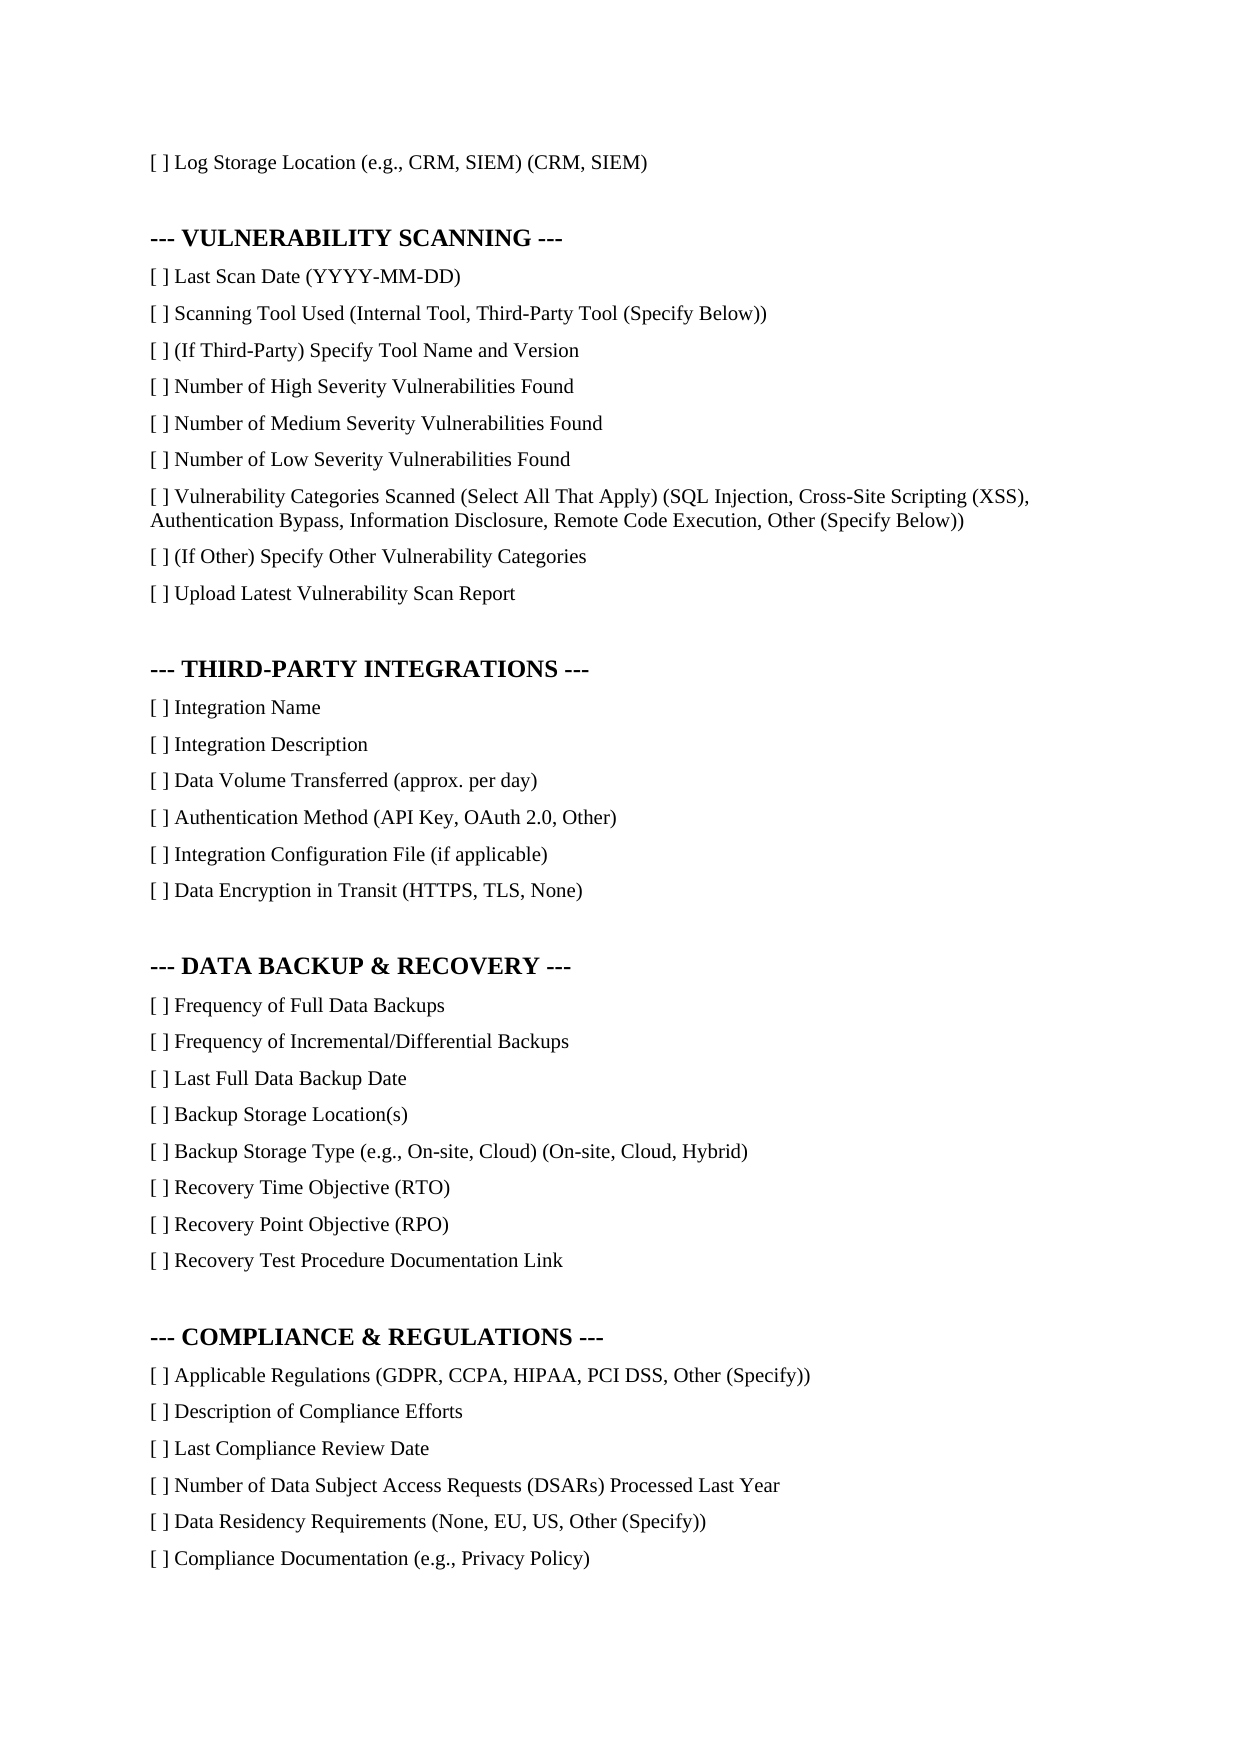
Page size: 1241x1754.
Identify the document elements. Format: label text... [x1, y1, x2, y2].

text [ ] Data Volume Transferred (approx. per day) [150, 768, 1090, 792]
text [ ] Backup Storage Location(s) [150, 1102, 1090, 1126]
text [ ] Recovery Point Objective (RPO) [150, 1212, 1090, 1236]
text [ ] Data Encryption in Transit (HTTPS, TLS, None) [150, 878, 1090, 902]
text [ ] Vulnerability Categories Scanned (Select All That Apply) (SQL Injection, Cross-Site Scripting (XSS), Authentication Bypass, Information Disclosure, Remote Code Execution, Other (Specify Below)) [150, 484, 1090, 532]
text [ ] (If Third-Party) Specify Tool Name and Version [150, 337, 1090, 362]
text [ ] Number of Low Severity Vulnerabilities Found [150, 447, 1090, 471]
text [ ] Description of Compliance Efforts [150, 1399, 1090, 1423]
text [ ] Applicable Regulations (GDPR, CCPA, HIPAA, PCI DSS, Other (Specify)) [150, 1363, 1090, 1387]
text [ ] Upload Latest Vulnerability Scan Report [150, 581, 1090, 605]
text [ ] Frequency of Full Data Backups [150, 992, 1090, 1017]
text --- DATA BACKUP & RECOVERY --- [150, 951, 1090, 980]
text [ ] Recovery Test Procedure Documentation Link [150, 1248, 1090, 1272]
text [ ] Last Scan Date (YYYY-MM-DD) [150, 264, 1090, 288]
text [ ] Backup Storage Type (e.g., On-site, Cloud) (On-site, Cloud, Hybrid) [150, 1139, 1090, 1163]
text [ ] (If Other) Specify Other Vulnerability Categories [150, 544, 1090, 568]
text [ ] Last Full Data Backup Date [150, 1066, 1090, 1090]
text [ ] Number of Data Subject Access Requests (DSARs) Processed Last Year [150, 1472, 1090, 1497]
text [ ] Compliance Documentation (e.g., Privacy Policy) [150, 1546, 1090, 1570]
text [ ] Log Storage Location (e.g., CRM, SIEM) (CRM, SIEM) [150, 150, 1090, 174]
text --- THIRD-PARTY INTEGRATIONS --- [150, 654, 1090, 683]
text [ ] Last Compliance Review Date [150, 1436, 1090, 1460]
text [ ] Recovery Time Objective (RTO) [150, 1175, 1090, 1199]
text --- COMPLIANCE & REGULATIONS --- [150, 1322, 1090, 1350]
text [ ] Scanning Tool Used (Internal Tool, Third-Party Tool (Specify Below)) [150, 301, 1090, 325]
text [ ] Integration Description [150, 732, 1090, 756]
text [ ] Number of High Severity Vulnerabilities Found [150, 374, 1090, 398]
text --- VULNERABILITY SCANNING --- [150, 223, 1090, 252]
text [ ] Data Residency Requirements (None, EU, US, Other (Specify)) [150, 1509, 1090, 1533]
text [ ] Integration Name [150, 695, 1090, 719]
text [ ] Authentication Method (API Key, OAuth 2.0, Other) [150, 805, 1090, 829]
text [ ] Frequency of Incremental/Differential Backups [150, 1029, 1090, 1053]
text [ ] Number of Medium Severity Vulnerabilities Found [150, 411, 1090, 435]
text [ ] Integration Configuration File (if applicable) [150, 842, 1090, 866]
